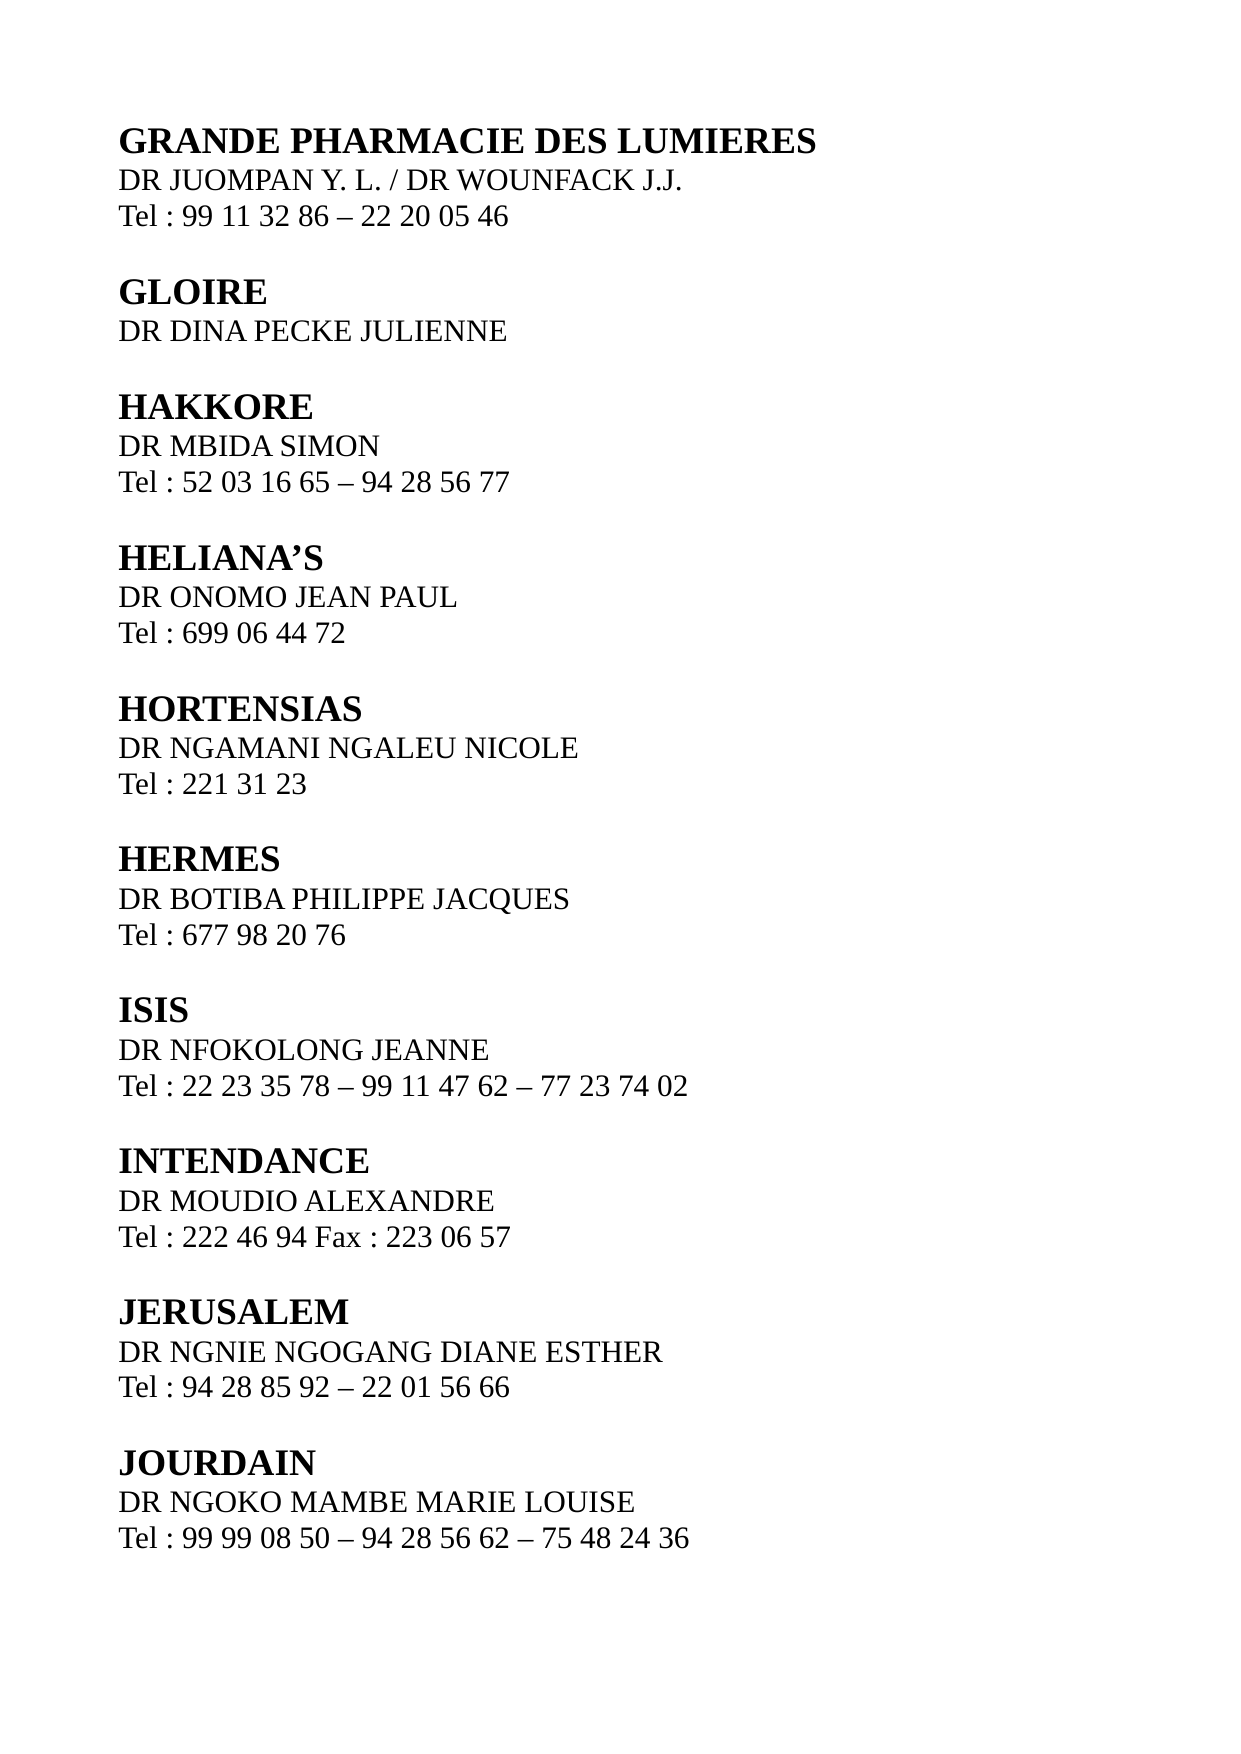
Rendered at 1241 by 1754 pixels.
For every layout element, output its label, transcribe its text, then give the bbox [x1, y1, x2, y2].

text GRANDE PHARMACIE DES LUMIERES [118, 118, 1122, 161]
text JOURDAIN [118, 1441, 1122, 1484]
text DR NGNIE NGOGANG DIANE ESTHER [118, 1333, 1122, 1369]
text Tel : 99 99 08 50 – 94 28 56 62 – 75 48 24 36 [118, 1520, 1122, 1556]
text DR BOTIBA PHILIPPE JACQUES [118, 880, 1122, 916]
text ISIS [118, 988, 1122, 1031]
text HELIANA’S [118, 535, 1122, 578]
text DR ONOMO JEAN PAUL [118, 578, 1122, 614]
text DR NGOKO MAMBE MARIE LOUISE [118, 1484, 1122, 1520]
text Tel : 99 11 32 86 – 22 20 05 46 [118, 197, 1122, 233]
text INTENDANCE [118, 1139, 1122, 1182]
text DR NGAMANI NGALEU NICOLE [118, 729, 1122, 765]
text DR NFOKOLONG JEANNE [118, 1031, 1122, 1067]
text JERUSALEM [118, 1290, 1122, 1333]
text Tel : 22 23 35 78 – 99 11 47 62 – 77 23 74 02 [118, 1067, 1122, 1103]
text Tel : 221 31 23 [118, 765, 1122, 801]
text DR MBIDA SIMON [118, 427, 1122, 463]
text HAKKORE [118, 384, 1122, 427]
text GLOIRE [118, 269, 1122, 312]
text Tel : 699 06 44 72 [118, 614, 1122, 650]
text DR MOUDIO ALEXANDRE [118, 1182, 1122, 1218]
text Tel : 94 28 85 92 – 22 01 56 66 [118, 1369, 1122, 1405]
text DR DINA PECKE JULIENNE [118, 312, 1122, 348]
text HERMES [118, 837, 1122, 880]
text DR JUOMPAN Y. L. / DR WOUNFACK J.J. [118, 161, 1122, 197]
text Tel : 222 46 94 Fax : 223 06 57 [118, 1218, 1122, 1254]
text Tel : 677 98 20 76 [118, 916, 1122, 952]
text Tel : 52 03 16 65 – 94 28 56 77 [118, 463, 1122, 499]
text HORTENSIAS [118, 686, 1122, 729]
